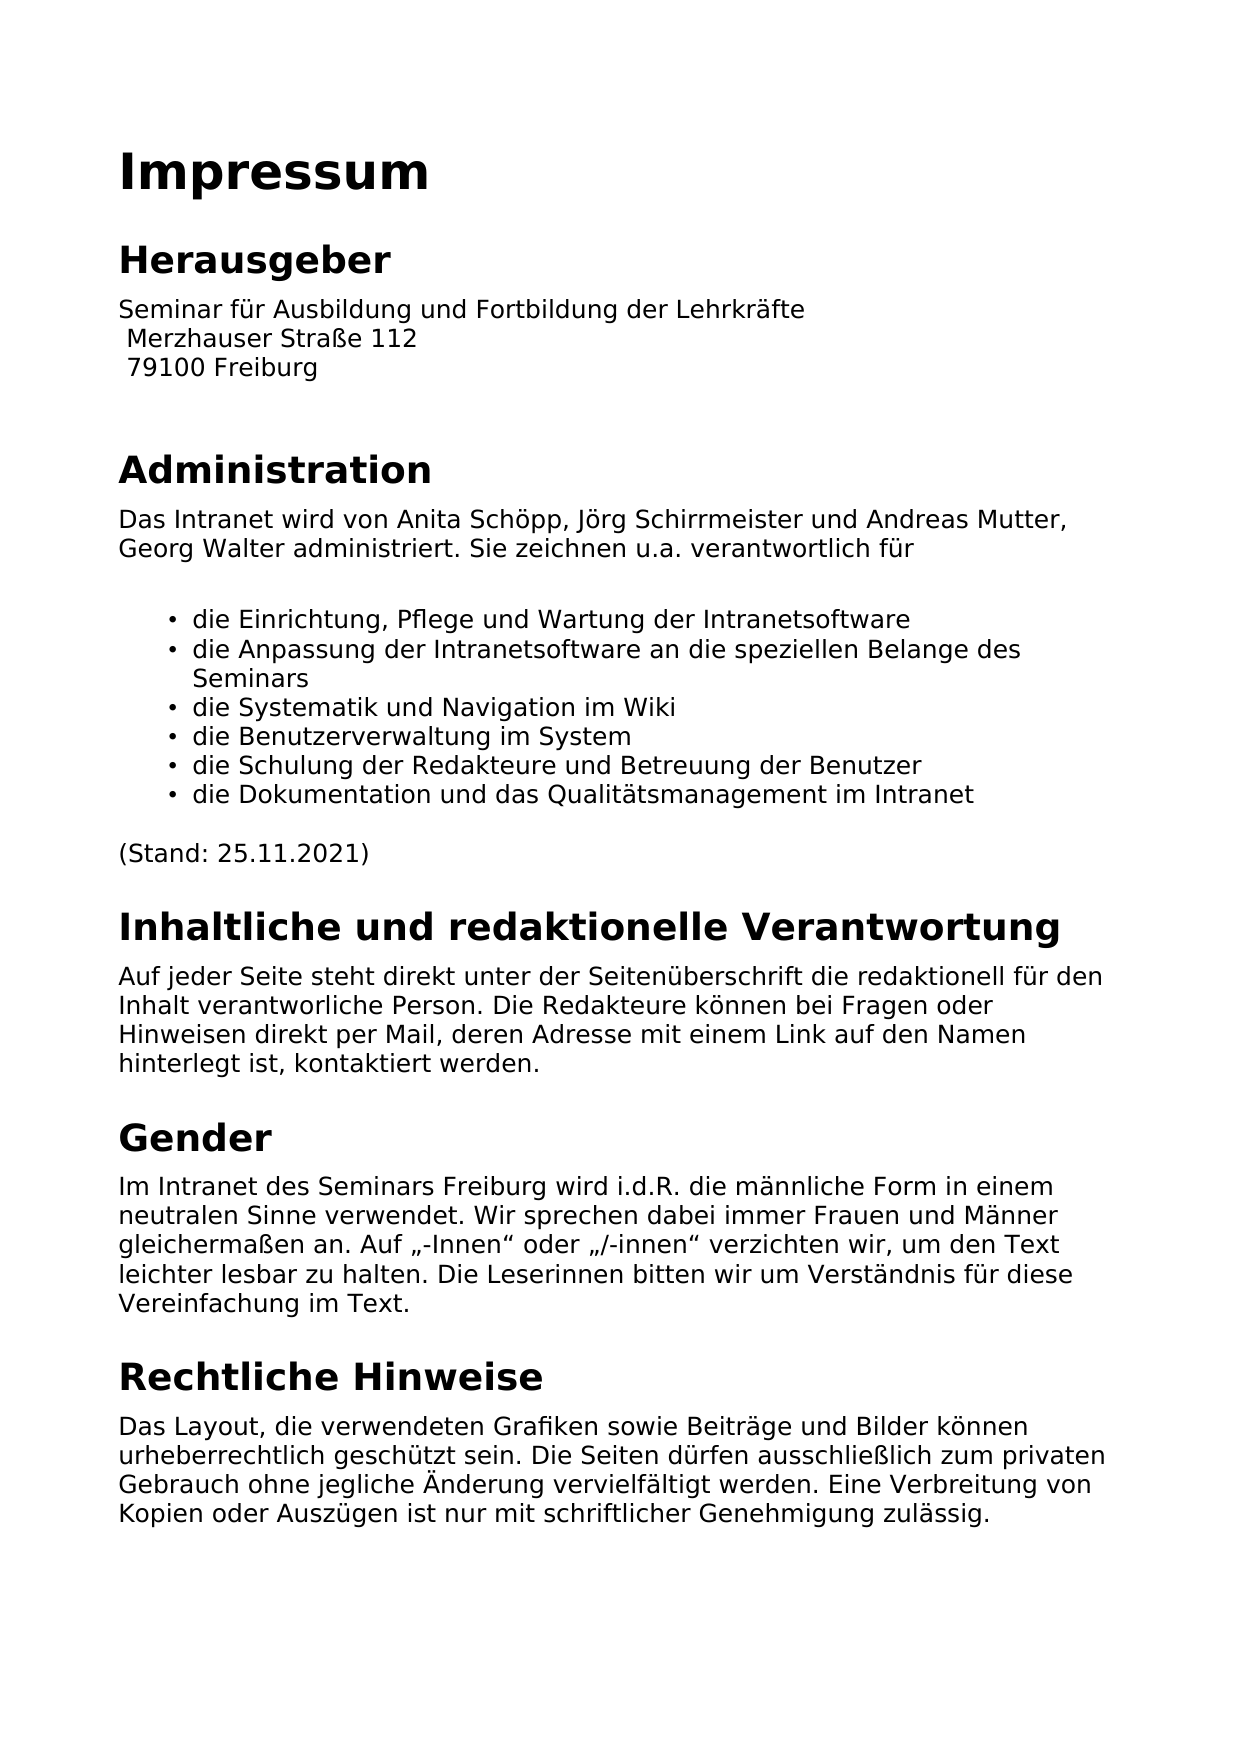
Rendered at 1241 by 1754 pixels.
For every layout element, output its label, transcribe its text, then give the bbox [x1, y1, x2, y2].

subtitle Herausgeber [118, 239, 1122, 282]
subtitle Administration [118, 449, 1122, 493]
text Das Intranet wird von Anita Schöpp, Jörg Schirrmeister und Andreas Mutter, Georg Walter administriert. Sie zeichnen u.a. verantwortlich für [118, 505, 1122, 564]
text Auf jeder Seite steht direkt unter der Seitenüberschrift die redaktionell für den Inhalt verantworliche Person. Die Redakteure können bei Fragen oder Hinweisen direkt per Mail, deren Adresse mit einem Link auf den Namen hinterlegt ist, kontaktiert werden. [118, 962, 1122, 1079]
text (Stand: 25.11.2021) [118, 839, 1122, 868]
text Im Intranet des Seminars Freiburg wird i.d.R. die männliche Form in einem neutralen Sinne verwendet. Wir sprechen dabei immer Frauen und Männer gleichermaßen an. Auf „-Innen“ oder „/-innen“ verzichten wir, um den Text leichter lesbar zu halten. Die Leserinnen bitten wir um Verständnis für diese Vereinfachung im Text. [118, 1172, 1122, 1318]
text Seminar für Ausbildung und Fortbildung der Lehrkräfte Merzhauser Straße 112 79100 Freiburg [118, 295, 1122, 412]
list die Einrichtung, Pflege und Wartung der Intranetsoftware [177, 606, 1122, 635]
list die Benutzerverwaltung im System [177, 722, 1122, 751]
list die Anpassung der Intranetsoftware an die speziellen Belange des Seminars [177, 635, 1122, 693]
subtitle Inhaltliche und redaktionelle Verantwortung [118, 906, 1122, 949]
list die Dokumentation und das Qualitätsmanagement im Intranet [177, 781, 1122, 810]
list die Schulung der Redakteure und Betreuung der Benutzer [177, 751, 1122, 781]
subtitle Rechtliche Hinweise [118, 1356, 1122, 1399]
subtitle Gender [118, 1116, 1122, 1160]
subtitle Impressum [118, 143, 1122, 201]
list die Systematik und Navigation im Wiki [177, 693, 1122, 722]
text Das Layout, die verwendeten Grafiken sowie Beiträge und Bilder können urheberrechtlich geschützt sein. Die Seiten dürfen ausschließlich zum privaten Gebrauch ohne jegliche Änderung vervielfältigt werden. Eine Verbreitung von Kopien oder Auszügen ist nur mit schriftlicher Genehmigung zulässig. [118, 1412, 1122, 1528]
